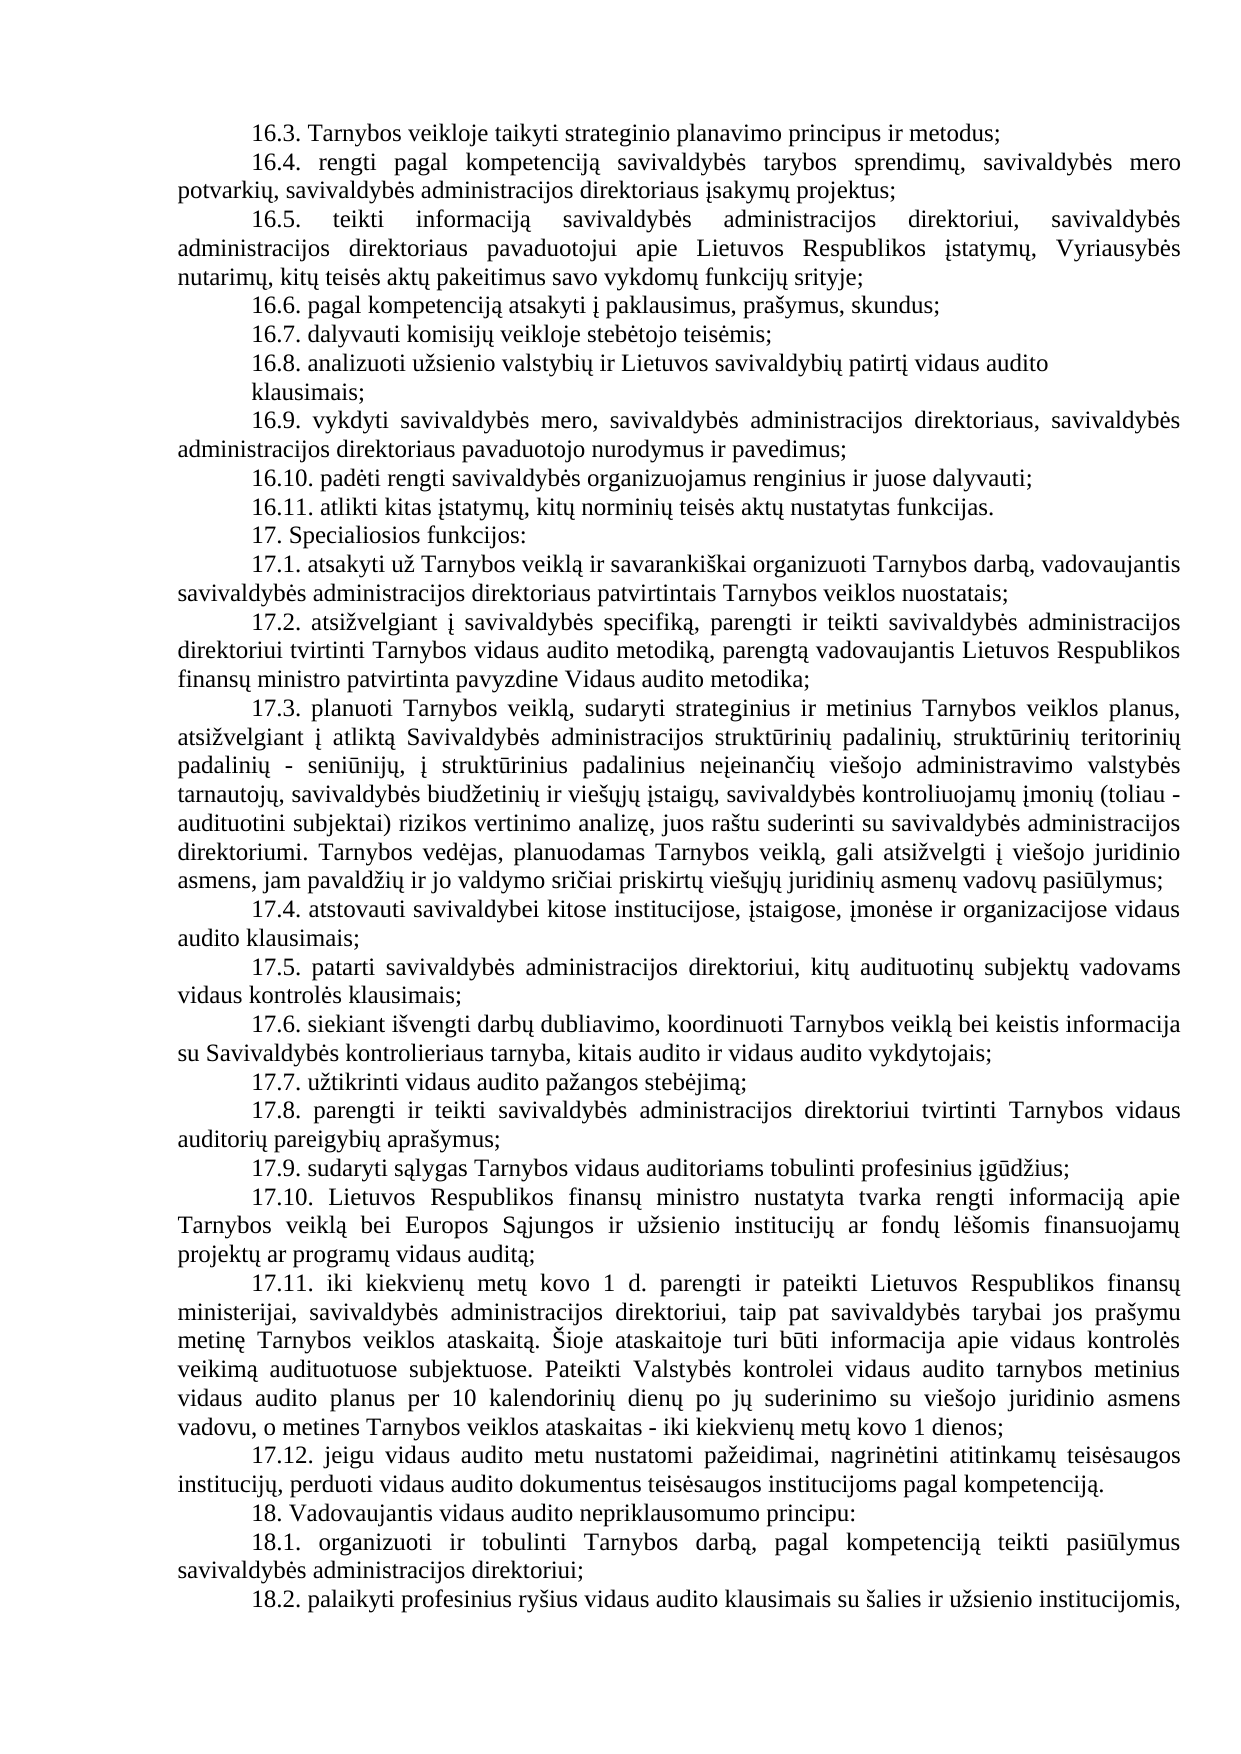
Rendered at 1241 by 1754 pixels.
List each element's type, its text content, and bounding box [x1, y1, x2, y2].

text 17.3. planuoti Tarnybos veiklą, sudaryti strateginius ir metinius Tarnybos veiklos planus, atsižvelgiant į atliktą Savivaldybės administracijos struktūrinių padalinių, struktūrinių teritorinių padalinių - seniūnijų, į struktūrinius padalinius neįeinančių viešojo administravimo valstybės tarnautojų, savivaldybės biudžetinių ir viešųjų įstaigų, savivaldybės kontroliuojamų įmonių (toliau - audituotini subjektai) rizikos vertinimo analizę, juos raštu suderinti su savivaldybės administracijos direktoriumi. Tarnybos vedėjas, planuodamas Tarnybos veiklą, gali atsižvelgti į viešojo juridinio asmens, jam pavaldžių ir jo valdymo sričiai priskirtų viešųjų juridinių asmenų vadovų pasiūlymus; [177, 693, 1181, 894]
text 16.5. teikti informaciją savivaldybės administracijos direktoriui, savivaldybės administracijos direktoriaus pavaduotojui apie Lietuvos Respublikos įstatymų, Vyriausybės nutarimų, kitų teisės aktų pakeitimus savo vykdomų funkcijų srityje; [177, 204, 1181, 291]
text 18.1. organizuoti ir tobulinti Tarnybos darbą, pagal kompetenciją teikti pasiūlymus savivaldybės administracijos direktoriui; [177, 1527, 1181, 1584]
text 16.9. vykdyti savivaldybės mero, savivaldybės administracijos direktoriaus, savivaldybės administracijos direktoriaus pavaduotojo nurodymus ir pavedimus; [177, 406, 1181, 463]
text 16.10. padėti rengti savivaldybės organizuojamus renginius ir juose dalyvauti; [177, 463, 1181, 492]
text 17. Specialiosios funkcijos: [177, 521, 1181, 549]
text 17.10. Lietuvos Respublikos finansų ministro nustatyta tvarka rengti informaciją apie Tarnybos veiklą bei Europos Sąjungos ir užsienio institucijų ar fondų lėšomis finansuojamų projektų ar programų vidaus auditą; [177, 1182, 1181, 1268]
text 17.7. užtikrinti vidaus audito pažangos stebėjimą; [177, 1067, 1181, 1096]
text 17.11. iki kiekvienų metų kovo 1 d. parengti ir pateikti Lietuvos Respublikos finansų ministerijai, savivaldybės administracijos direktoriui, taip pat savivaldybės tarybai jos prašymu metinę Tarnybos veiklos ataskaitą. Šioje ataskaitoje turi būti informacija apie vidaus kontrolės veikimą audituotuose subjektuose. Pateikti Valstybės kontrolei vidaus audito tarnybos metinius vidaus audito planus per 10 kalendorinių dienų po jų suderinimo su viešojo juridinio asmens vadovu, o metines Tarnybos veiklos ataskaitas - iki kiekvienų metų kovo 1 dienos; [177, 1268, 1181, 1441]
text 17.4. atstovauti savivaldybei kitose institucijose, įstaigose, įmonėse ir organizacijose vidaus audito klausimais; [177, 894, 1181, 952]
text 17.9. sudaryti sąlygas Tarnybos vidaus auditoriams tobulinti profesinius įgūdžius; [177, 1153, 1181, 1182]
text 17.6. siekiant išvengti darbų dubliavimo, koordinuoti Tarnybos veiklą bei keistis informacija su Savivaldybės kontrolieriaus tarnyba, kitais audito ir vidaus audito vykdytojais; [177, 1009, 1181, 1067]
text 16.11. atlikti kitas įstatymų, kitų norminių teisės aktų nustatytas funkcijas. [177, 492, 1181, 521]
text 16.6. pagal kompetenciją atsakyti į paklausimus, prašymus, skundus; [177, 291, 1181, 319]
text 16.4. rengti pagal kompetenciją savivaldybės tarybos sprendimų, savivaldybės mero potvarkių, savivaldybės administracijos direktoriaus įsakymų projektus; [177, 147, 1181, 204]
text 16.7. dalyvauti komisijų veikloje stebėtojo teisėmis; [177, 319, 1181, 348]
text 17.8. parengti ir teikti savivaldybės administracijos direktoriui tvirtinti Tarnybos vidaus auditorių pareigybių aprašymus; [177, 1096, 1181, 1153]
text 17.2. atsižvelgiant į savivaldybės specifiką, parengti ir teikti savivaldybės administracijos direktoriui tvirtinti Tarnybos vidaus audito metodiką, parengtą vadovaujantis Lietuvos Respublikos finansų ministro patvirtinta pavyzdine Vidaus audito metodika; [177, 607, 1181, 693]
text 16.8. analizuoti užsienio valstybių ir Lietuvos savivaldybių patirtį vidaus audito [177, 348, 1181, 377]
text 17.12. jeigu vidaus audito metu nustatomi pažeidimai, nagrinėtini atitinkamų teisėsaugos institucijų, perduoti vidaus audito dokumentus teisėsaugos institucijoms pagal kompetenciją. [177, 1441, 1181, 1498]
text klausimais; [177, 377, 1181, 406]
text 16.3. Tarnybos veikloje taikyti strateginio planavimo principus ir metodus; [177, 118, 1181, 147]
text 17.5. patarti savivaldybės administracijos direktoriui, kitų audituotinų subjektų vadovams vidaus kontrolės klausimais; [177, 952, 1181, 1009]
text 17.1. atsakyti už Tarnybos veiklą ir savarankiškai organizuoti Tarnybos darbą, vadovaujantis savivaldybės administracijos direktoriaus patvirtintais Tarnybos veiklos nuostatais; [177, 549, 1181, 607]
text 18.2. palaikyti profesinius ryšius vidaus audito klausimais su šalies ir užsienio institucijomis, [177, 1584, 1181, 1613]
text 18. Vadovaujantis vidaus audito nepriklausomumo principu: [177, 1498, 1181, 1527]
